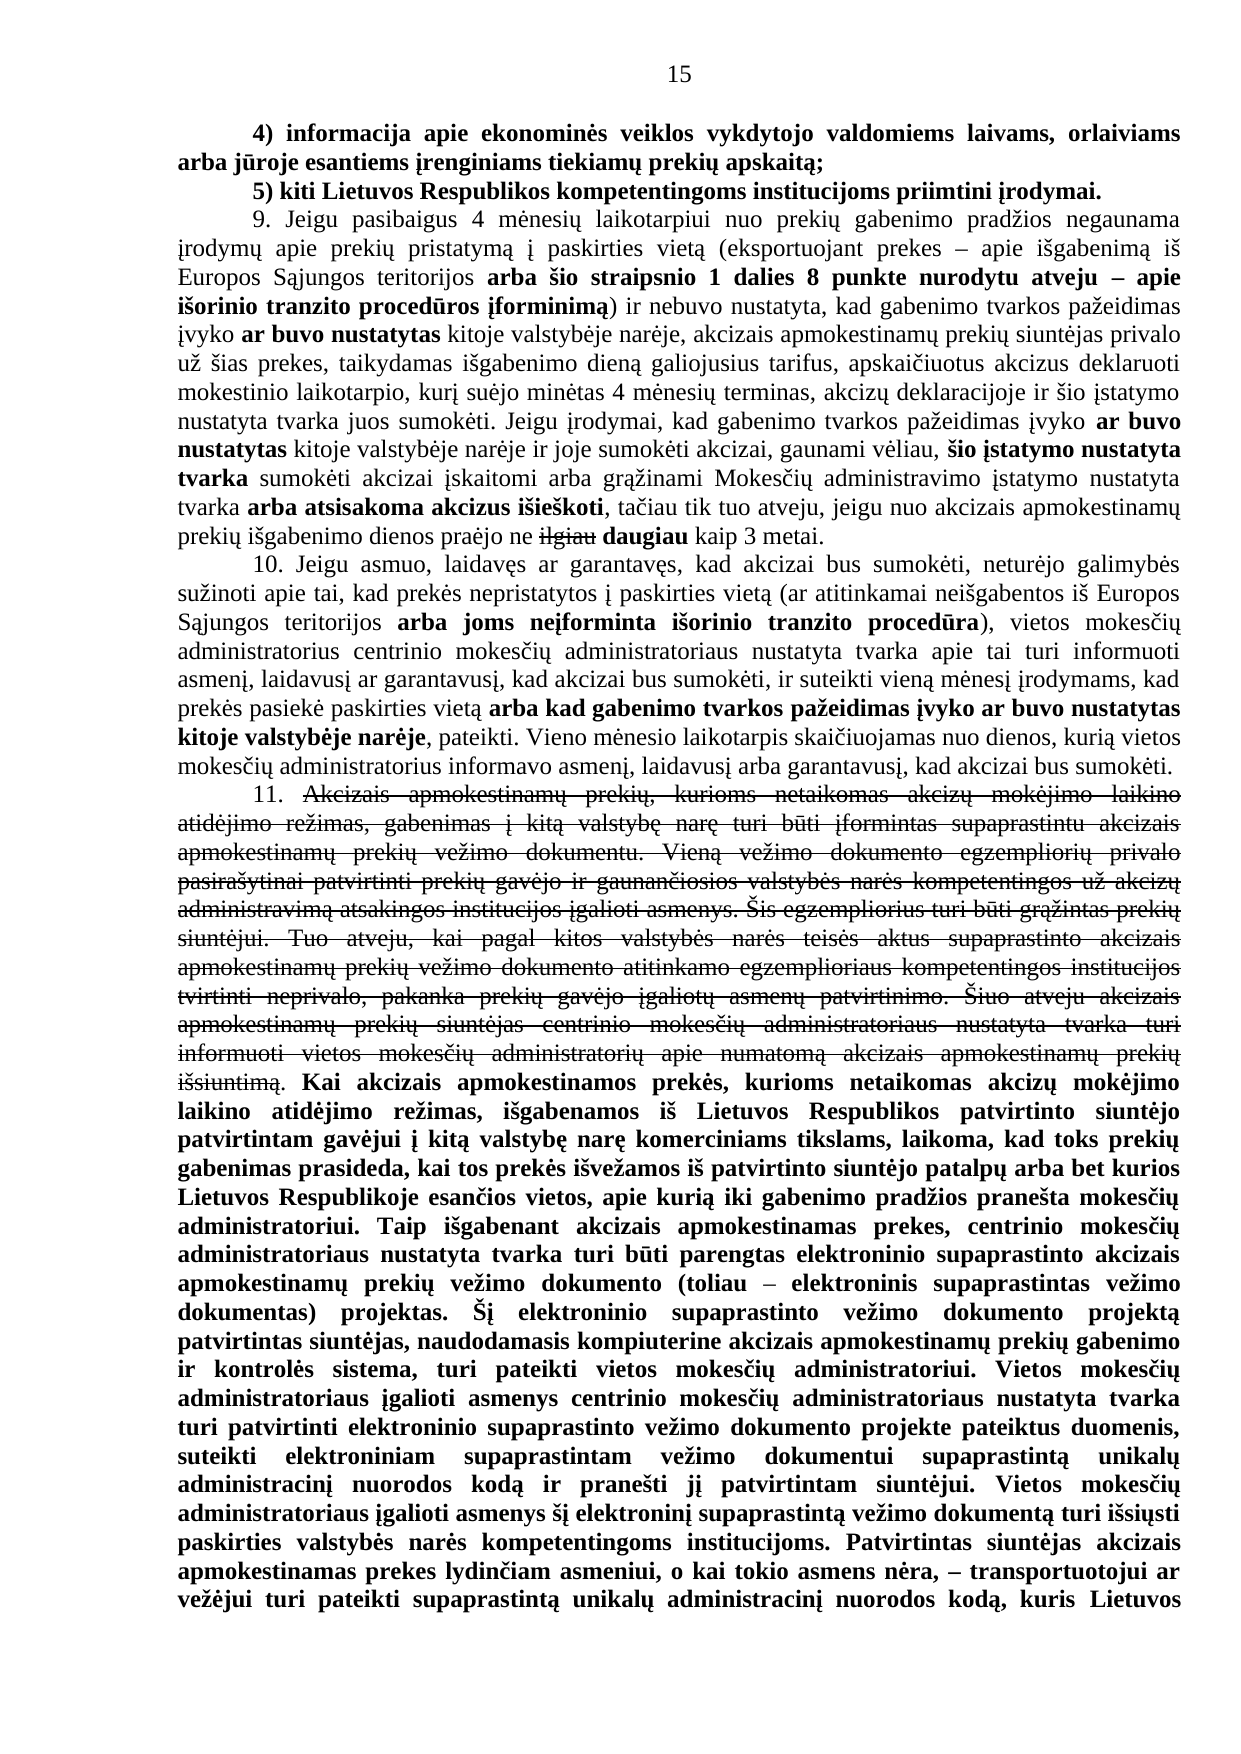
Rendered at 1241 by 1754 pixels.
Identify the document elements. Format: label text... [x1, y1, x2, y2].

text 5) kiti Lietuvos Respublikos kompetentingoms institucijoms priimtini įrodymai. [177, 176, 1181, 204]
text 10. Jeigu asmuo, laidavęs ar garantavęs, kad akcizai bus sumokėti, neturėjo galimybės sužinoti apie tai, kad prekės nepristatytos į paskirties vietą (ar atitinkamai neišgabentos iš Europos Sąjungos teritorijos arba joms neįforminta išorinio tranzito procedūra), vietos mokesčių administratorius centrinio mokesčių administratoriaus nustatyta tvarka apie tai turi informuoti asmenį, laidavusį ar garantavusį, kad akcizai bus sumokėti, ir suteikti vieną mėnesį įrodymams, kad prekės pasiekė paskirties vietą arba kad gabenimo tvarkos pažeidimas įvyko ar buvo nustatytas kitoje valstybėje narėje, pateikti. Vieno mėnesio laikotarpis skaičiuojamas nuo dienos, kurią vietos mokesčių administratorius informavo asmenį, laidavusį arba garantavusį, kad akcizai bus sumokėti. [177, 549, 1181, 779]
text 4) informacija apie ekonominės veiklos vykdytojo valdomiems laivams, orlaiviams arba jūroje esantiems įrenginiams tiekiamų prekių apskaitą; [177, 118, 1181, 176]
text 9. Jeigu pasibaigus 4 mėnesių laikotarpiui nuo prekių gabenimo pradžios negaunama įrodymų apie prekių pristatymą į paskirties vietą (eksportuojant prekes – apie išgabenimą iš Europos Sąjungos teritorijos arba šio straipsnio 1 dalies 8 punkte nurodytu atveju – apie išorinio tranzito procedūros įforminimą) ir nebuvo nustatyta, kad gabenimo tvarkos pažeidimas įvyko ar buvo nustatytas kitoje valstybėje narėje, akcizais apmokestinamų prekių siuntėjas privalo už šias prekes, taikydamas išgabenimo dieną galiojusius tarifus, apskaičiuotus akcizus deklaruoti mokestinio laikotarpio, kurį suėjo minėtas 4 mėnesių terminas, akcizų deklaracijoje ir šio įstatymo nustatyta tvarka juos sumokėti. Jeigu įrodymai, kad gabenimo tvarkos pažeidimas įvyko ar buvo nustatytas kitoje valstybėje narėje ir joje sumokėti akcizai, gaunami vėliau, šio įstatymo nustatyta tvarka sumokėti akcizai įskaitomi arba grąžinami Mokesčių administravimo įstatymo nustatyta tvarka arba atsisakoma akcizus išieškoti, tačiau tik tuo atveju, jeigu nuo akcizais apmokestinamų prekių išgabenimo dienos praėjo ne ilgiau daugiau kaip 3 metai. [177, 204, 1181, 549]
text 11. Akcizais apmokestinamų prekių, kurioms netaikomas akcizų mokėjimo laikino atidėjimo režimas, gabenimas į kitą valstybę narę turi būti įformintas supaprastintu akcizais apmokestinamų prekių vežimo dokumentu. Vieną vežimo dokumento egzempliorių privalo pasirašytinai patvirtinti prekių gavėjo ir gaunančiosios valstybės narės kompetentingos už akcizų administravimą atsakingos institucijos įgalioti asmenys. Šis egzempliorius turi būti grąžintas prekių siuntėjui. Tuo atveju, kai pagal kitos valstybės narės teisės aktus supaprastinto akcizais apmokestinamų prekių vežimo dokumento atitinkamo egzemplioriaus kompetentingos institucijos tvirtinti neprivalo, pakanka prekių gavėjo įgaliotų asmenų patvirtinimo. Šiuo atveju akcizais apmokestinamų prekių siuntėjas centrinio mokesčių administratoriaus nustatyta tvarka turi informuoti vietos mokesčių administratorių apie numatomą akcizais apmokestinamų prekių išsiuntimą. Kai akcizais apmokestinamos prekės, kurioms netaikomas akcizų mokėjimo laikino atidėjimo režimas, išgabenamos iš Lietuvos Respublikos patvirtinto siuntėjo patvirtintam gavėjui į kitą valstybę narę komerciniams tikslams, laikoma, kad toks prekių gabenimas prasideda, kai tos prekės išvežamos iš patvirtinto siuntėjo patalpų arba bet kurios Lietuvos Respublikoje esančios vietos, apie kurią iki gabenimo pradžios pranešta mokesčių administratoriui. Taip išgabenant akcizais apmokestinamas prekes, centrinio mokesčių administratoriaus nustatyta tvarka turi būti parengtas elektroninio supaprastinto akcizais apmokestinamų prekių vežimo dokumento (toliau – elektroninis supaprastintas vežimo dokumentas) projektas. Šį elektroninio supaprastinto vežimo dokumento projektą patvirtintas siuntėjas, naudodamasis kompiuterine akcizais apmokestinamų prekių gabenimo ir kontrolės sistema, turi pateikti vietos mokesčių administratoriui. Vietos mokesčių administratoriaus įgalioti asmenys centrinio mokesčių administratoriaus nustatyta tvarka turi patvirtinti elektroninio supaprastinto vežimo dokumento projekte pateiktus duomenis, suteikti elektroniniam supaprastintam vežimo dokumentui supaprastintą unikalų administracinį nuorodos kodą ir pranešti jį patvirtintam siuntėjui. Vietos mokesčių administratoriaus įgalioti asmenys šį elektroninį supaprastintą vežimo dokumentą turi išsiųsti paskirties valstybės narės kompetentingoms institucijoms. Patvirtintas siuntėjas akcizais apmokestinamas prekes lydinčiam asmeniui, o kai tokio asmens nėra, – transportuotojui ar vežėjui turi pateikti supaprastintą unikalų administracinį nuorodos kodą, kuris Lietuvos Respublikos ar valstybių, kuriose yra šio straipsnio 1 dalyje nurodytos paskirties vietos, kompetentingų institucijų prašymu joms turi būti pateiktas bet kuriuo prekių gabenimo metu. Akcizais apmokestinamų prekių, kurioms netaikomas akcizų mokėjimo laikino atidėjimo režimas, patvirtintas siuntėjas centrinio mokesčių administratoriaus nustatyta tvarka gabenimo metu gali pakeisti šių prekių paskirties vietą į kitą toje pačioje valstybėje narėje esančią ir to paties patvirtinto gavėjo valdomą pristatymo vietą arba į išsiuntimo vietą. Šiuo tikslu patvirtintas siuntėjas, naudodamasis kompiuterine akcizais apmokestinamų prekių gabenimo ir kontrolės sistema, elektroninio paskirties vietos pakeitimo dokumento projektą turi pateikti vietos mokesčių administratoriui. Akcizais apmokestinamų prekių, kurioms netaikomas akcizų mokėjimo laikino atidėjimo režimas, gabenimas laikomas pasibaigusiu, kai patvirtintas gavėjas priima pristatytas akcizais apmokestinamas prekes savo patalpose arba bet kurioje paskirties valstybėje narėje esančioje vietoje, apie kurią iki gabenimo pradžios pranešta paskirties valstybės kompetentingoms institucijoms. Iš paskirties valstybės narės kompetentingos institucijos gautas pranešimas apie akcizais apmokestinamų prekių gavimą paskirties vietoje ar kiti įrodymai, patvirtinantys prekių pristatymą į paskirties vietą, laikomi įrodymu, kad akcizais apmokestinamos prekės pristatytos patvirtintam gavėjui, kuris tinkamai įvykdė su šiomis prekėmis susijusias mokestines prievoles paskirties valstybėje narėje. [177, 1055, 1181, 1613]
